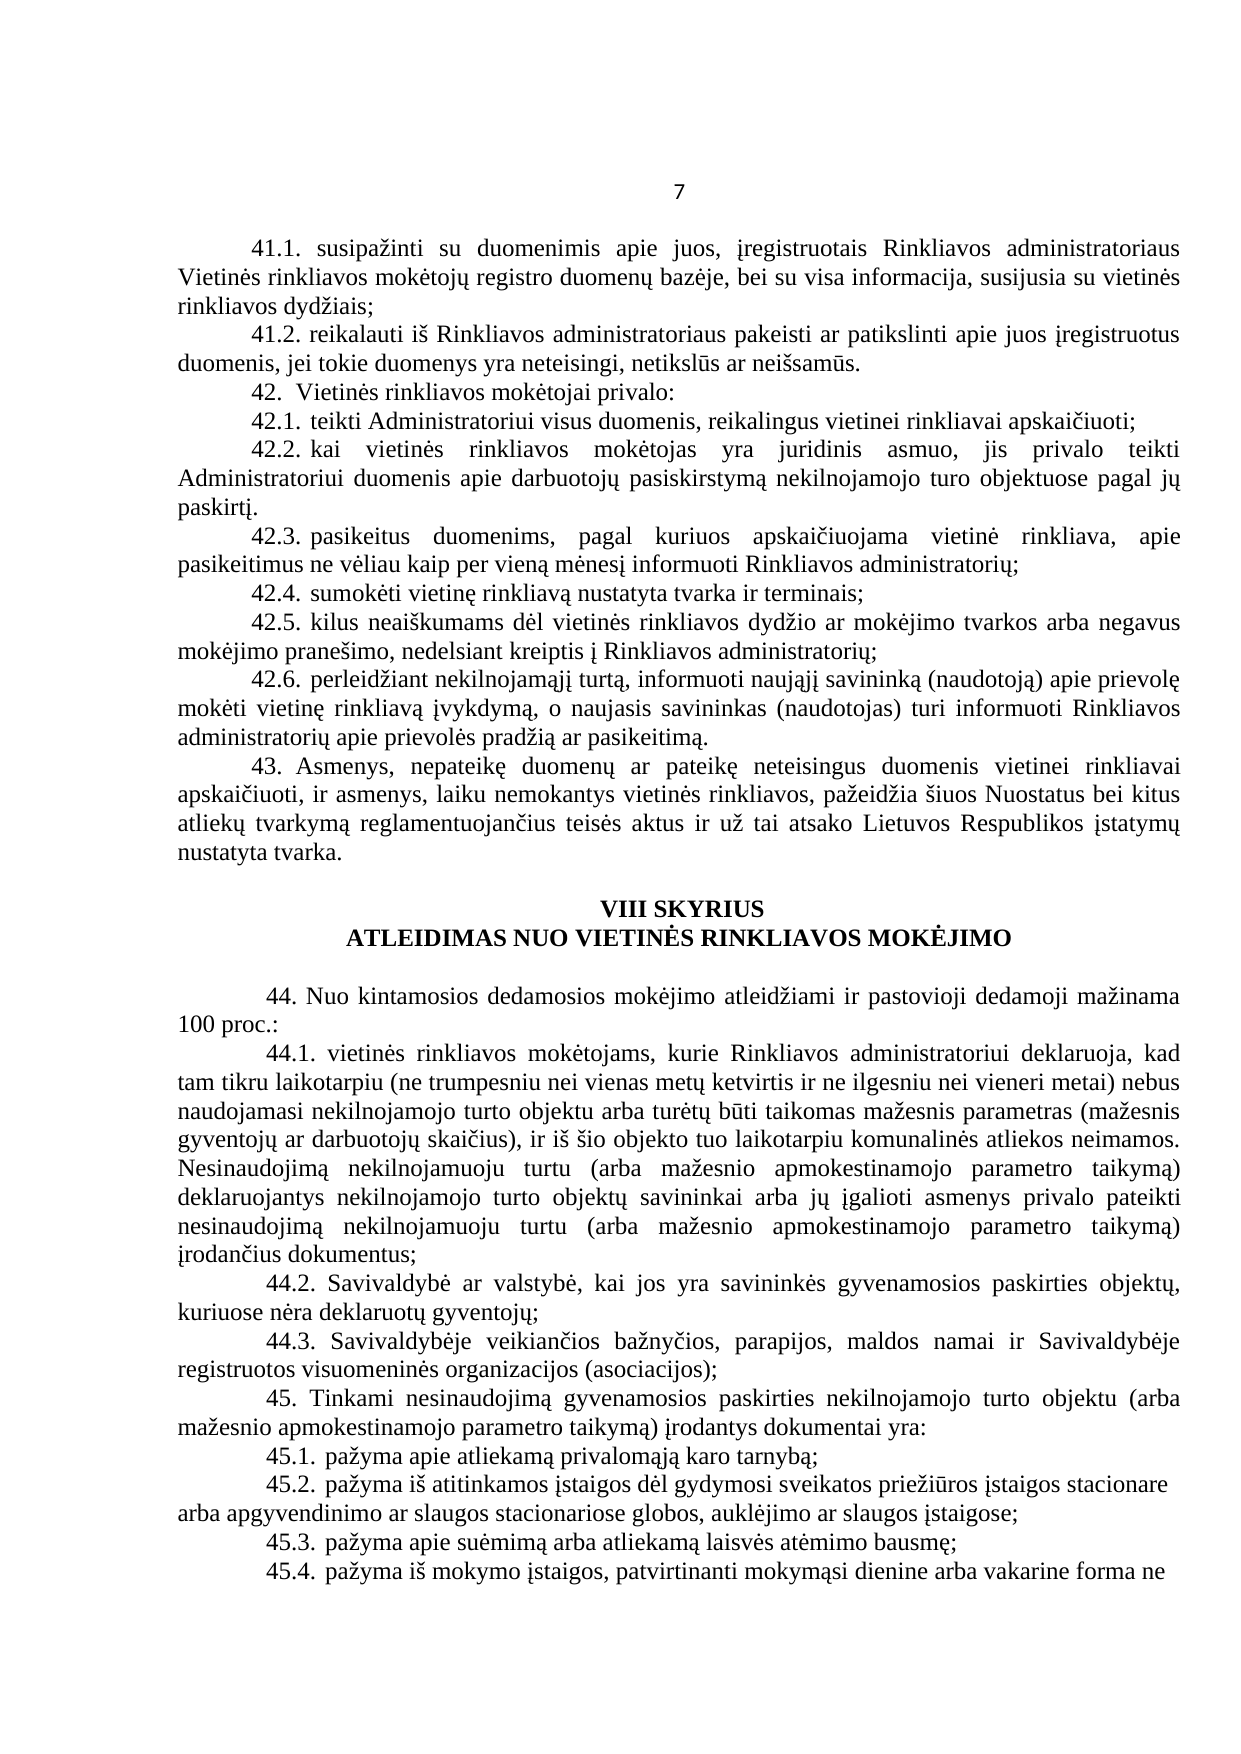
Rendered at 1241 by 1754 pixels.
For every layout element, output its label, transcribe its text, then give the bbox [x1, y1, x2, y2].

text 43. Asmenys, nepateikę duomenų ar pateikę neteisingus duomenis vietinei rinkliavai apskaičiuoti, ir asmenys, laiku nemokantys vietinės rinkliavos, pažeidžia šiuos Nuostatus bei kitus atliekų tvarkymą reglamentuojančius teisės aktus ir už tai atsako Lietuvos Respublikos įstatymų nustatyta tvarka. [177, 751, 1181, 866]
text 42. Vietinės rinkliavos mokėtojai privalo: [177, 377, 1181, 406]
text 45.3. pažyma apie suėmimą arba atliekamą laisvės atėmimo bausmę; [266, 1527, 1181, 1556]
text 41.2. reikalauti iš Rinkliavos administratoriaus pakeisti ar patikslinti apie juos įregistruotus duomenis, jei tokie duomenys yra neteisingi, netikslūs ar neišsamūs. [177, 319, 1181, 377]
text 44.2. Savivaldybė ar valstybė, kai jos yra savininkės gyvenamosios paskirties objektų, kuriuose nėra deklaruotų gyventojų; [177, 1268, 1181, 1326]
text 44. Nuo kintamosios dedamosios mokėjimo atleidžiami ir pastovioji dedamoji mažinama 100 proc.: [177, 981, 1181, 1038]
text arba apgyvendinimo ar slaugos stacionariose globos, auklėjimo ar slaugos įstaigose; [177, 1498, 1181, 1527]
text 42.2. kai vietinės rinkliavos mokėtojas yra juridinis asmuo, jis privalo teikti Administratoriui duomenis apie darbuotojų pasiskirstymą nekilnojamojo turo objektuose pagal jų paskirtį. [177, 434, 1181, 521]
text 45. Tinkami nesinaudojimą gyvenamosios paskirties nekilnojamojo turto objektu (arba mažesnio apmokestinamojo parametro taikymą) įrodantys dokumentai yra: [177, 1383, 1181, 1441]
text 44.3. Savivaldybėje veikiančios bažnyčios, parapijos, maldos namai ir Savivaldybėje registruotos visuomeninės organizacijos (asociacijos); [177, 1326, 1181, 1383]
text 42.1. teikti Administratoriui visus duomenis, reikalingus vietinei rinkliavai apskaičiuoti; [177, 406, 1181, 434]
text 45.4. pažyma iš mokymo įstaigos, patvirtinanti mokymąsi dienine arba vakarine forma ne [266, 1556, 1181, 1584]
text 42.6. perleidžiant nekilnojamąjį turtą, informuoti naująjį savininką (naudotoją) apie prievolę mokėti vietinę rinkliavą įvykdymą, o naujasis savininkas (naudotojas) turi informuoti Rinkliavos administratorių apie prievolės pradžią ar pasikeitimą. [177, 664, 1181, 751]
text 44.1. vietinės rinkliavos mokėtojams, kurie Rinkliavos administratoriui deklaruoja, kad tam tikru laikotarpiu (ne trumpesniu nei vienas metų ketvirtis ir ne ilgesniu nei vieneri metai) nebus naudojamasi nekilnojamojo turto objektu arba turėtų būti taikomas mažesnis parametras (mažesnis gyventojų ar darbuotojų skaičius), ir iš šio objekto tuo laikotarpiu komunalinės atliekos neimamos. Nesinaudojimą nekilnojamuoju turtu (arba mažesnio apmokestinamojo parametro taikymą) deklaruojantys nekilnojamojo turto objektų savininkai arba jų įgalioti asmenys privalo pateikti nesinaudojimą nekilnojamuoju turtu (arba mažesnio apmokestinamojo parametro taikymą) įrodančius dokumentus; [177, 1038, 1181, 1268]
text 45.1. pažyma apie atliekamą privalomąją karo tarnybą; [266, 1441, 1181, 1469]
text VIII SKYRIUS [177, 894, 1181, 923]
text 42.3. pasikeitus duomenims, pagal kuriuos apskaičiuojama vietinė rinkliava, apie pasikeitimus ne vėliau kaip per vieną mėnesį informuoti Rinkliavos administratorių; [177, 521, 1181, 578]
text ATLEIDIMAS NUO VIETINĖS RINKLIAVOS MOKĖJIMO [177, 923, 1181, 952]
text 42.4. sumokėti vietinę rinkliavą nustatyta tvarka ir terminais; [177, 578, 1181, 607]
text 45.2. pažyma iš atitinkamos įstaigos dėl gydymosi sveikatos priežiūros įstaigos stacionare [266, 1469, 1181, 1498]
text 42.5. kilus neaiškumams dėl vietinės rinkliavos dydžio ar mokėjimo tvarkos arba negavus mokėjimo pranešimo, nedelsiant kreiptis į Rinkliavos administratorių; [177, 607, 1181, 664]
text 41.1. susipažinti su duomenimis apie juos, įregistruotais Rinkliavos administratoriaus Vietinės rinkliavos mokėtojų registro duomenų bazėje, bei su visa informacija, susijusia su vietinės rinkliavos dydžiais; [177, 233, 1181, 319]
